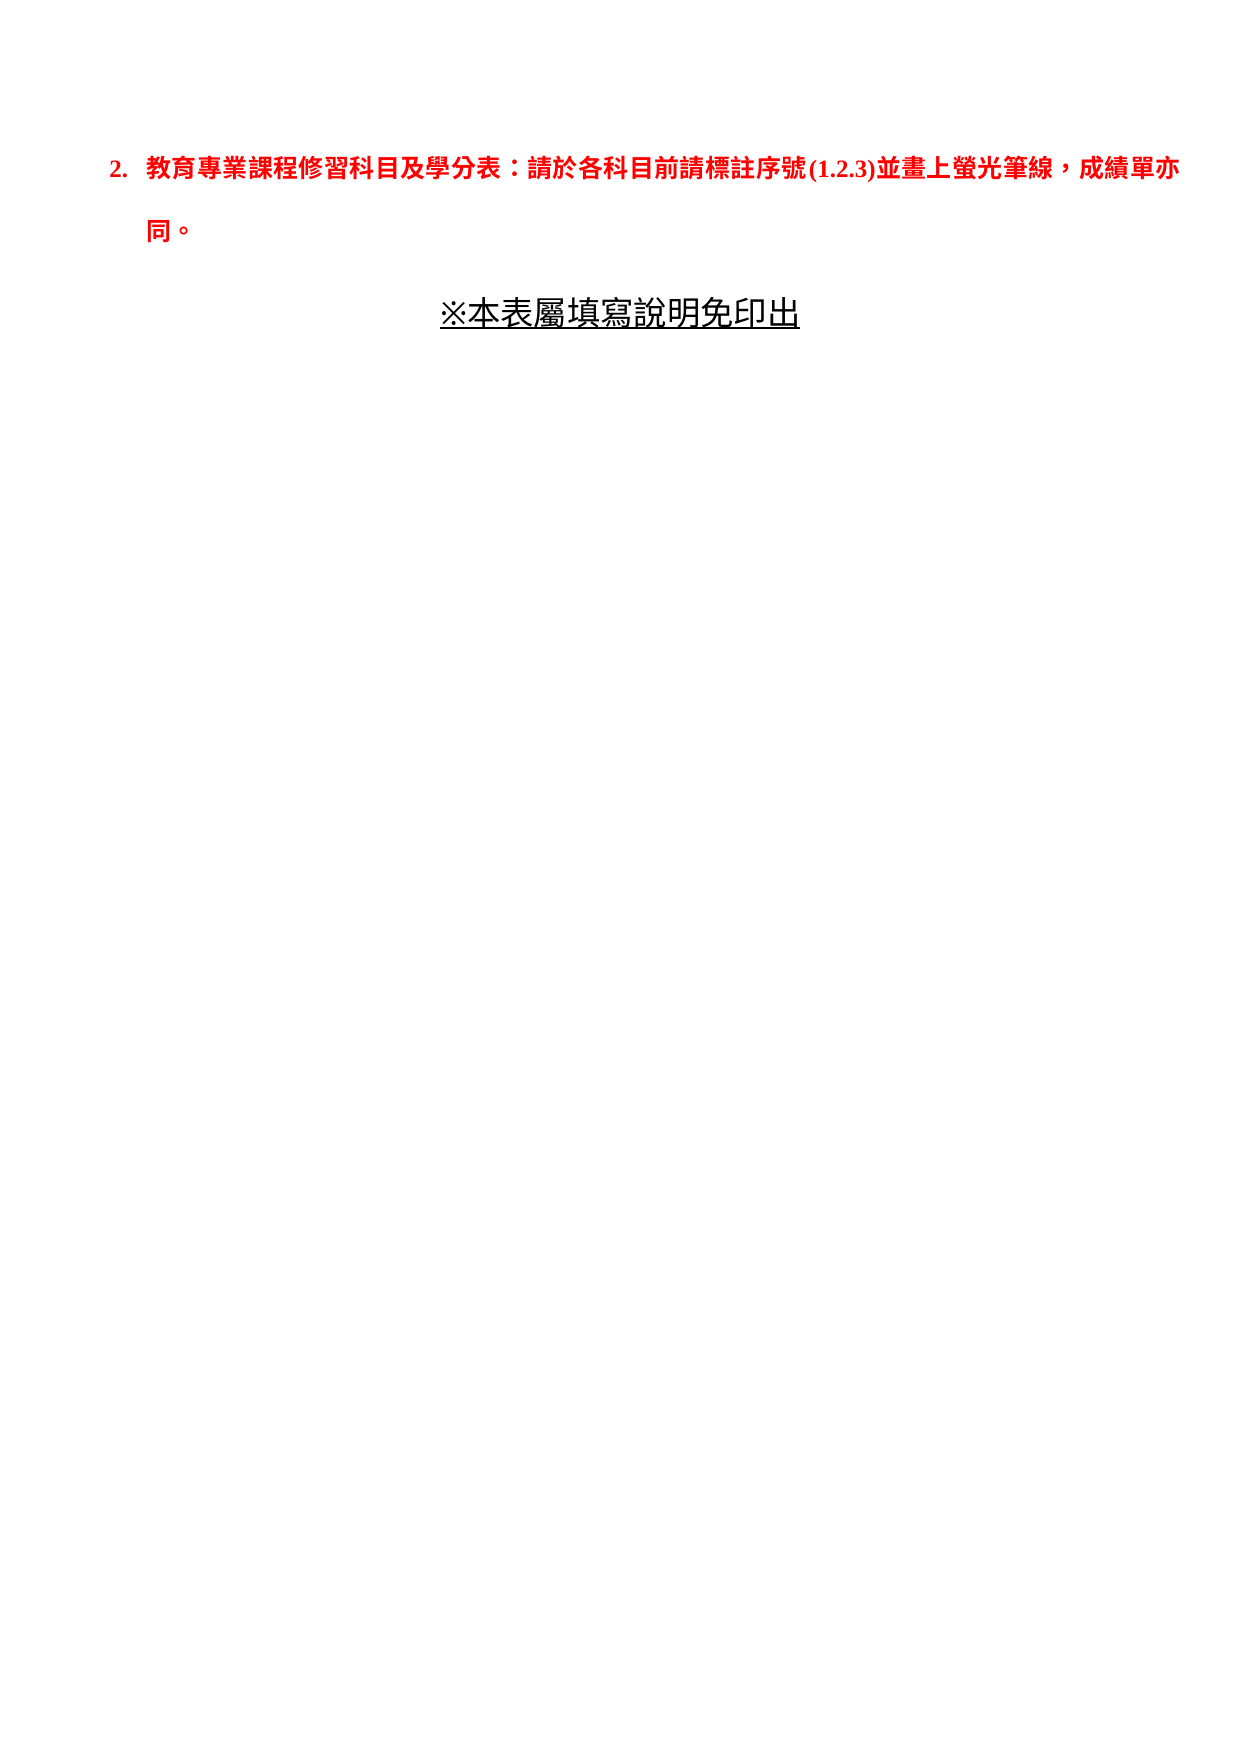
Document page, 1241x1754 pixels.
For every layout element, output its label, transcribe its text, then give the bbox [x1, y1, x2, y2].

text ※本表屬填寫說明免印出 [59, 269, 1181, 331]
list 教育專業課程修習科目及學分表：請於各科目前請標註序號(1.2.3)並畫上螢光筆線，成績單亦同。 [109, 125, 1181, 250]
